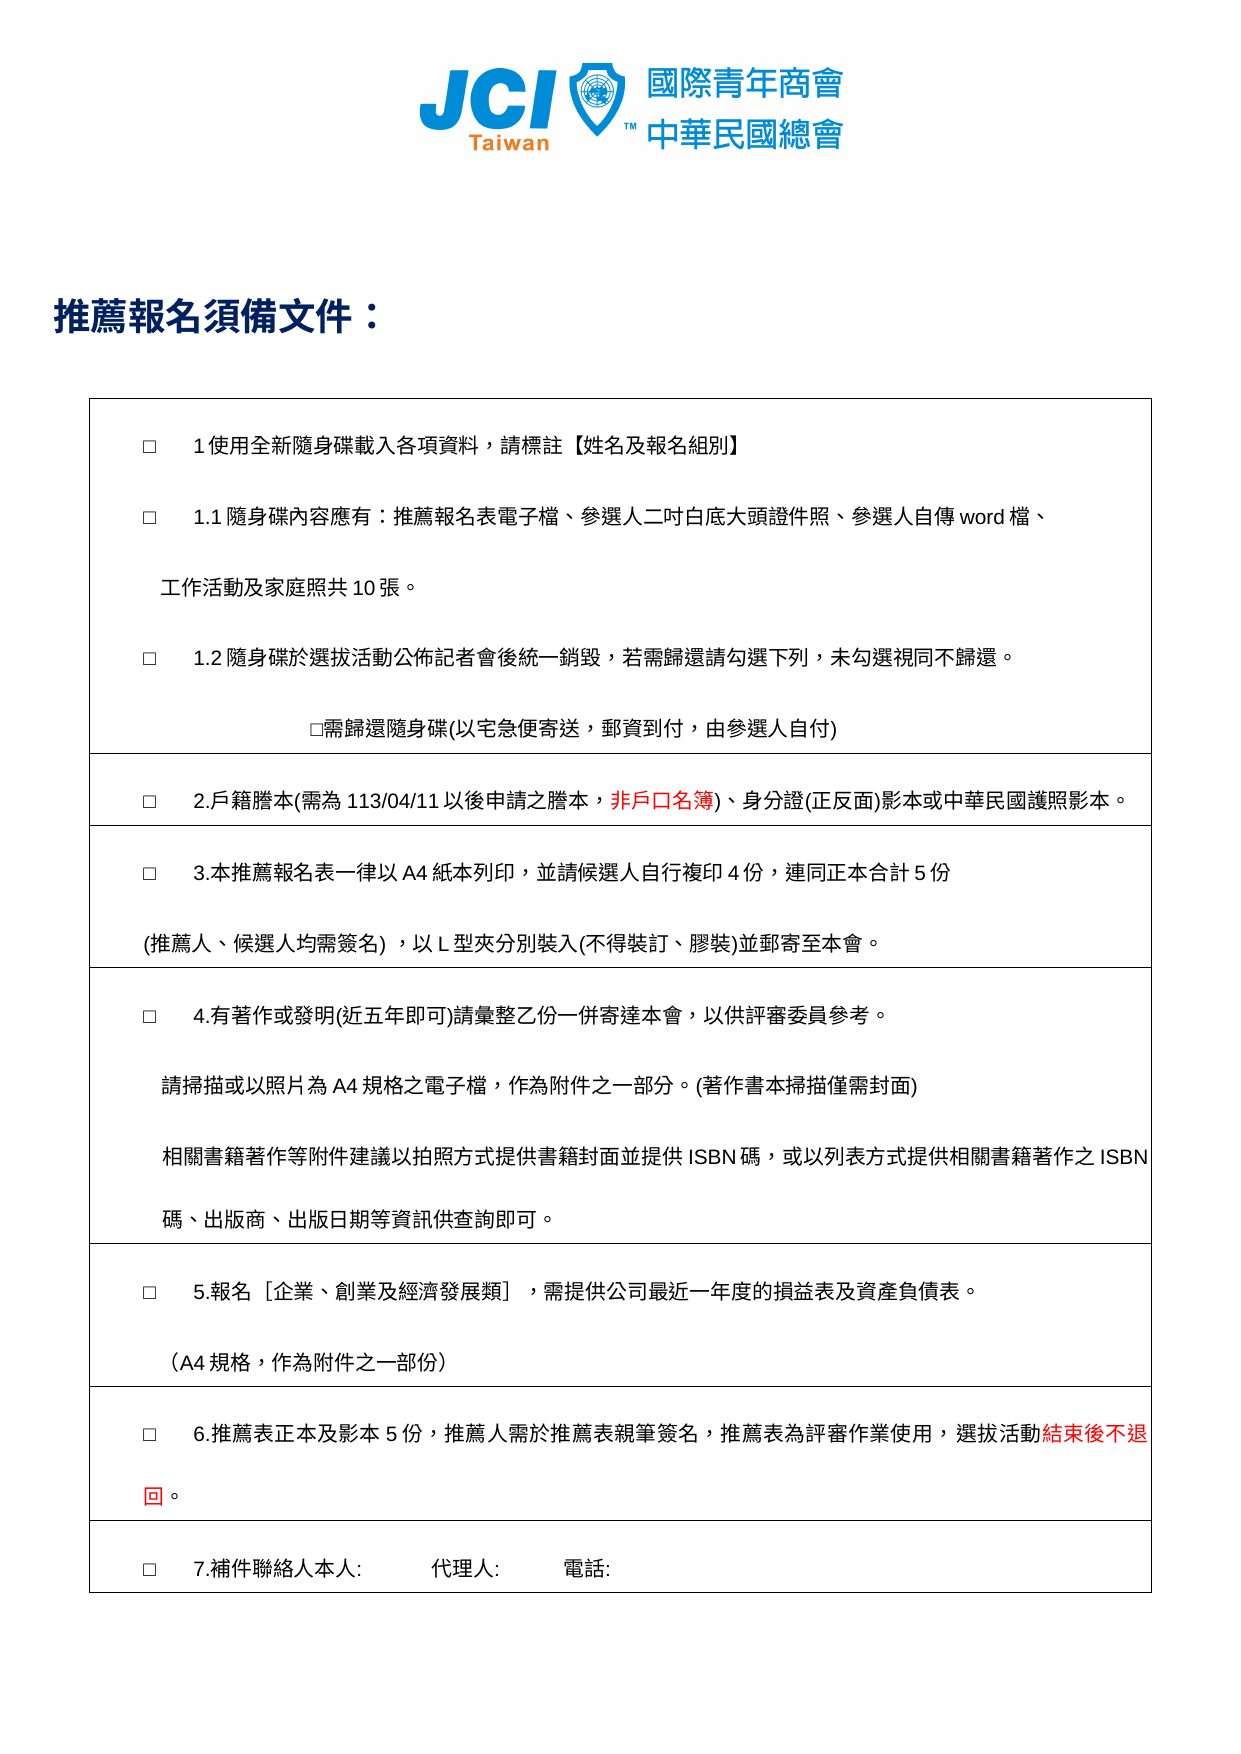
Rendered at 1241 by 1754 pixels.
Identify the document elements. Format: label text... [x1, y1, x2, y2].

table_cell 4.有著作或發明(近五年即可)請彙整乙份一併寄達本會，以供評審委員參考。 請掃描或以照片為A4規格之電子檔，作為附件之一部分。(著作書本掃描僅需封面) 相關書籍著作等附件建議以拍照方式提供書籍封面並提供ISBN碼，或以列表方式提供相關書籍著作之ISBN碼、出版商、出版日期等資訊供查詢即可。 [90, 968, 1151, 1243]
table_cell 2.戶籍謄本(需為113/04/11以後申請之謄本，非戶口名簿)、身分證(正反面)影本或中華民國護照影本。 [90, 754, 1151, 824]
table_header 1使用全新隨身碟載入各項資料，請標註【姓名及報名組別】 1.1隨身碟內容應有：推薦報名表電子檔、參選人二吋白底大頭證件照、參選人自傳word檔、 工作活動及家庭照共10張。 1.2隨身碟於選拔活動公佈記者會後統一銷毀，若需歸還請勾選下列，未勾選視同不歸還。 □需歸還隨身碟(以宅急便寄送，郵資到付，由參選人自付) [90, 399, 1151, 753]
table_cell 5.報名［企業、創業及經濟發展類］，需提供公司最近一年度的損益表及資產負債表。 （A4規格，作為附件之一部份） [90, 1244, 1151, 1386]
table_cell 3.本推薦報名表一律以A4紙本列印，並請候選人自行複印4份，連同正本合計5份 (推薦人、候選人均需簽名) ，以L型夾分別裝入(不得裝訂、膠裝)並郵寄至本會。 [90, 826, 1151, 967]
table_cell 6.推薦表正本及影本5份，推薦人需於推薦表親筆簽名，推薦表為評審作業使用，選拔活動結束後不退回。 [90, 1387, 1151, 1520]
text 推薦報名須備文件： [53, 272, 1187, 335]
table_cell 7.補件聯絡人本人: 代理人: 電話: [90, 1521, 1151, 1592]
